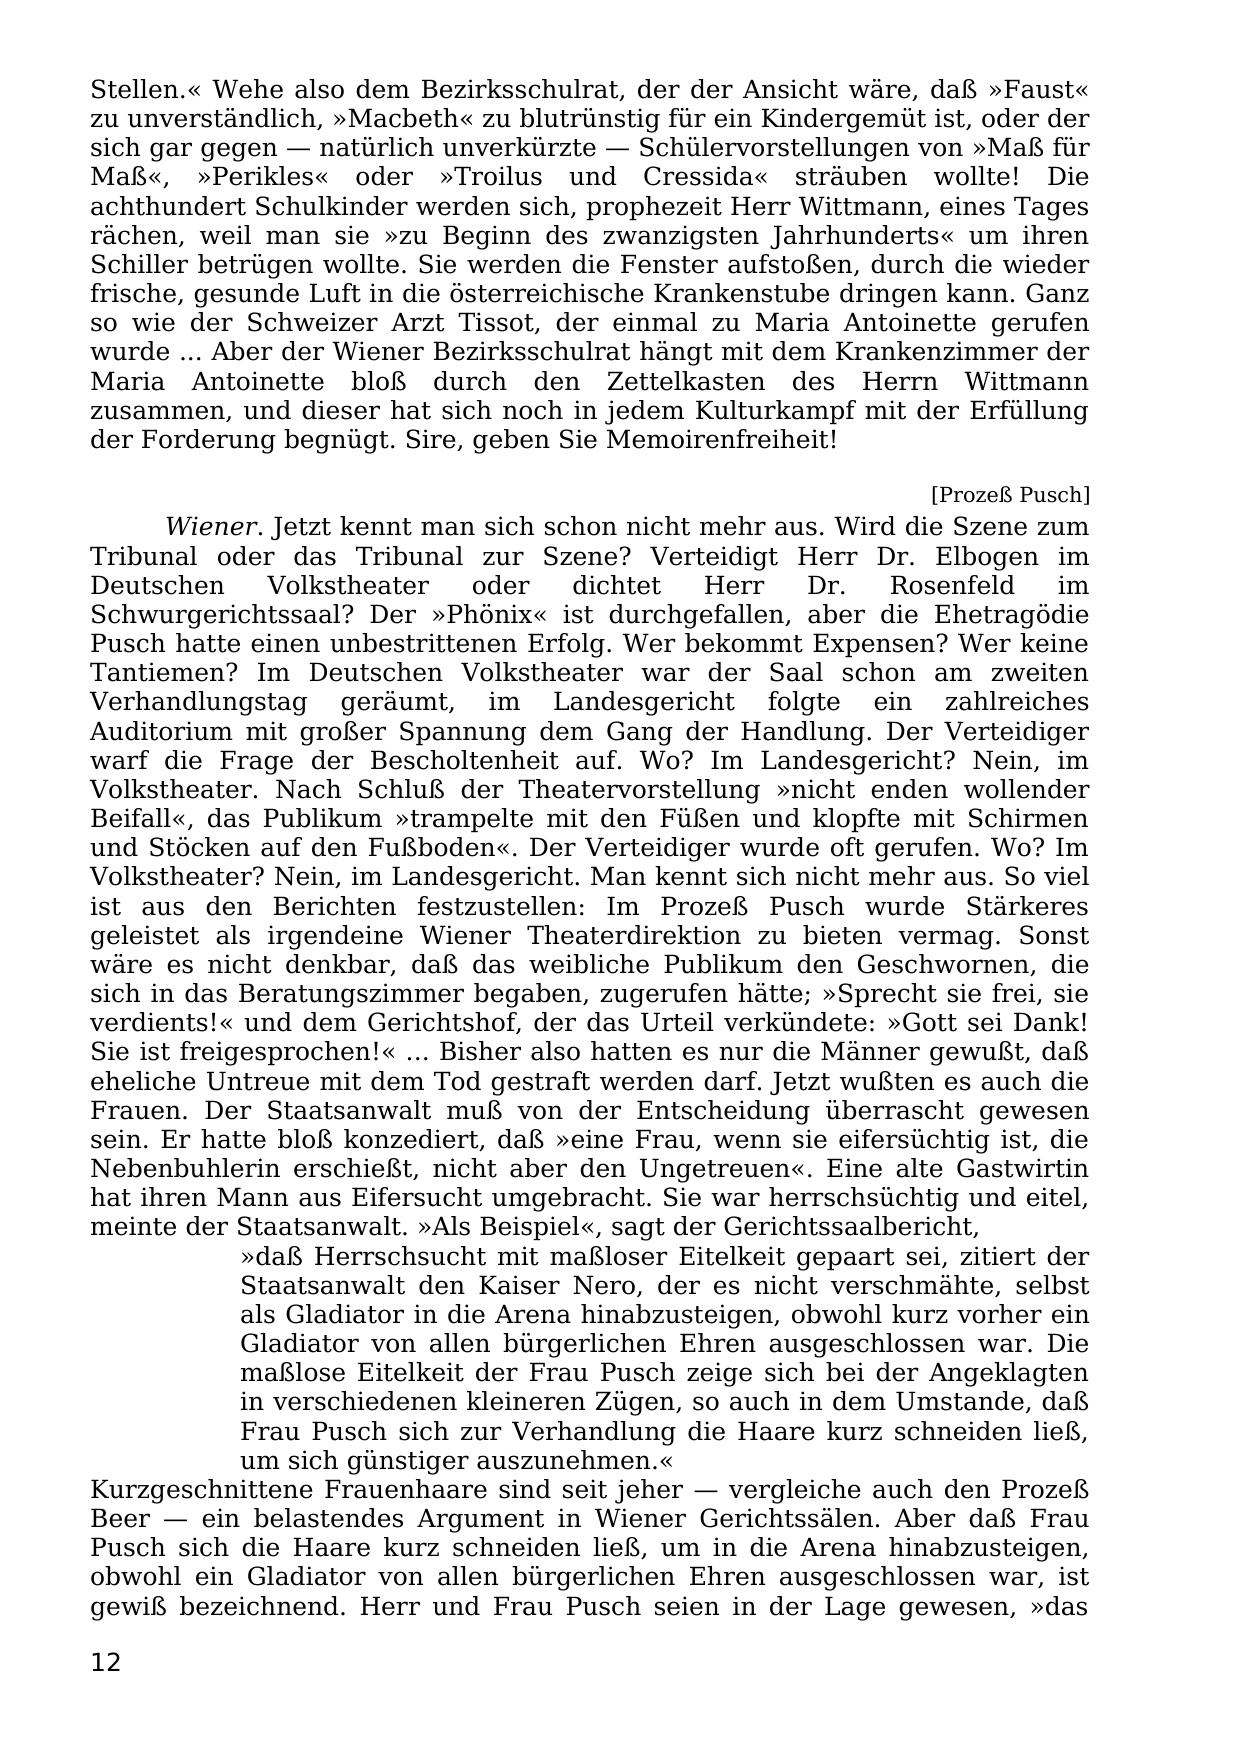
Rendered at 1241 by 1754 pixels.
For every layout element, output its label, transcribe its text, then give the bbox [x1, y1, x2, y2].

text Wiener. Jetzt kennt man sich schon nicht mehr aus. Wird die Szene zum Tribunal oder das Tribunal zur Szene? Verteidigt Herr Dr. Elbogen im Deutschen Volkstheater oder dichtet Herr Dr. Rosenfeld im Schwurgerichtssaal? Der »Phönix« ist durchgefallen, aber die Ehetragödie Pusch hatte einen unbestrittenen Erfolg. Wer bekommt Expensen? Wer keine Tantiemen? Im Deutschen Volkstheater war der Saal schon am zweiten Verhandlungstag geräumt, im Landesgericht folgte ein zahlreiches Auditorium mit großer Spannung dem Gang der Handlung. Der Verteidiger warf die Frage der Bescholtenheit auf. Wo? Im Landesgericht? Nein, im Volkstheater. Nach Schluß der Theatervorstellung »nicht enden wollender Beifall«, das Publikum »trampelte mit den Füßen und klopfte mit Schirmen und Stöcken auf den Fußboden«. Der Verteidiger wurde oft gerufen. Wo? Im Volkstheater? Nein, im Landesgericht. Man kennt sich nicht mehr aus. So viel ist aus den Berichten festzustellen: Im Prozeß Pusch wurde Stärkeres geleistet als irgendeine Wiener Theaterdirektion zu bieten vermag. Sonst wäre es nicht denkbar, daß das weibliche Publikum den Geschwornen, die sich in das Beratungszimmer begaben, zugerufen hätte; »Sprecht sie frei, sie verdients!« und dem Gerichtshof, der das Urteil verkündete: »Gott sei Dank! Sie ist freigesprochen!« ... Bisher also hatten es nur die Männer gewußt, daß eheliche Untreue mit dem Tod gestraft werden darf. Jetzt wußten es auch die Frauen. Der Staatsanwalt muß von der Entscheidung überrascht gewesen sein. Er hatte bloß konzediert, daß »eine Frau, wenn sie eifersüchtig ist, die Nebenbuhlerin erschießt, nicht aber den Ungetreuen«. Eine alte Gastwirtin hat ihren Mann aus Eifersucht umgebracht. Sie war herrschsüchtig und eitel, meinte der Staatsanwalt. »Als Beispiel«, sagt der Gerichtssaalbericht, [90, 508, 1091, 1242]
text Kurzgeschnittene Frauenhaare sind seit jeher — vergleiche auch den Prozeß Beer — ein belastendes Argument in Wiener Gerichtssälen. Aber daß Frau Pusch sich die Haare kurz schneiden ließ, um in die Arena hinabzusteigen, obwohl ein Gladiator von allen bürgerlichen Ehren ausgeschlossen war, ist gewiß bezeichnend. Herr und Frau Pusch seien in der Lage gewesen, »das [90, 1475, 1091, 1621]
text »daß Herrschsucht mit maßloser Eitelkeit gepaart sei, zitiert der Staatsanwalt den Kaiser Nero, der es nicht verschmähte, selbst als Gladiator in die Arena hinabzusteigen, obwohl kurz vorher ein Gladiator von allen bürgerlichen Ehren ausgeschlossen war. Die maßlose Eitelkeit der Frau Pusch zeige sich bei der Angeklagten in verschiedenen kleineren Zügen, so auch in dem Umstande, daß Frau Pusch sich zur Verhandlung die Haare kurz schneiden ließ, um sich günstiger auszunehmen.« [240, 1242, 1091, 1475]
text [Prozeß Pusch] [90, 483, 1091, 508]
text Stellen.« Wehe also dem Bezirksschulrat, der der Ansicht wäre, daß »Faust« zu unverständlich, »Macbeth« zu blutrünstig für ein Kindergemüt ist, oder der sich gar gegen — natürlich unverkürzte — Schülervorstellungen von »Maß für Maß«, »Perikles« oder »Troilus und Cressida« sträuben wollte! Die achthundert Schulkinder werden sich, prophezeit Herr Wittmann, eines Tages rächen, weil man sie »zu Beginn des zwanzigsten Jahrhunderts« um ihren Schiller betrügen wollte. Sie werden die Fenster aufstoßen, durch die wieder frische, gesunde Luft in die österreichische Krankenstube dringen kann. Ganz so wie der Schweizer Arzt Tissot, der einmal zu Maria Antoinette gerufen wurde ... Aber der Wiener Bezirksschulrat hängt mit dem Krankenzimmer der Maria Antoinette bloß durch den Zettelkasten des Herrn Wittmann zusammen, und dieser hat sich noch in jedem Kulturkampf mit der Erfüllung der Forderung begnügt. Sire, geben Sie Memoirenfreiheit! [90, 75, 1091, 454]
